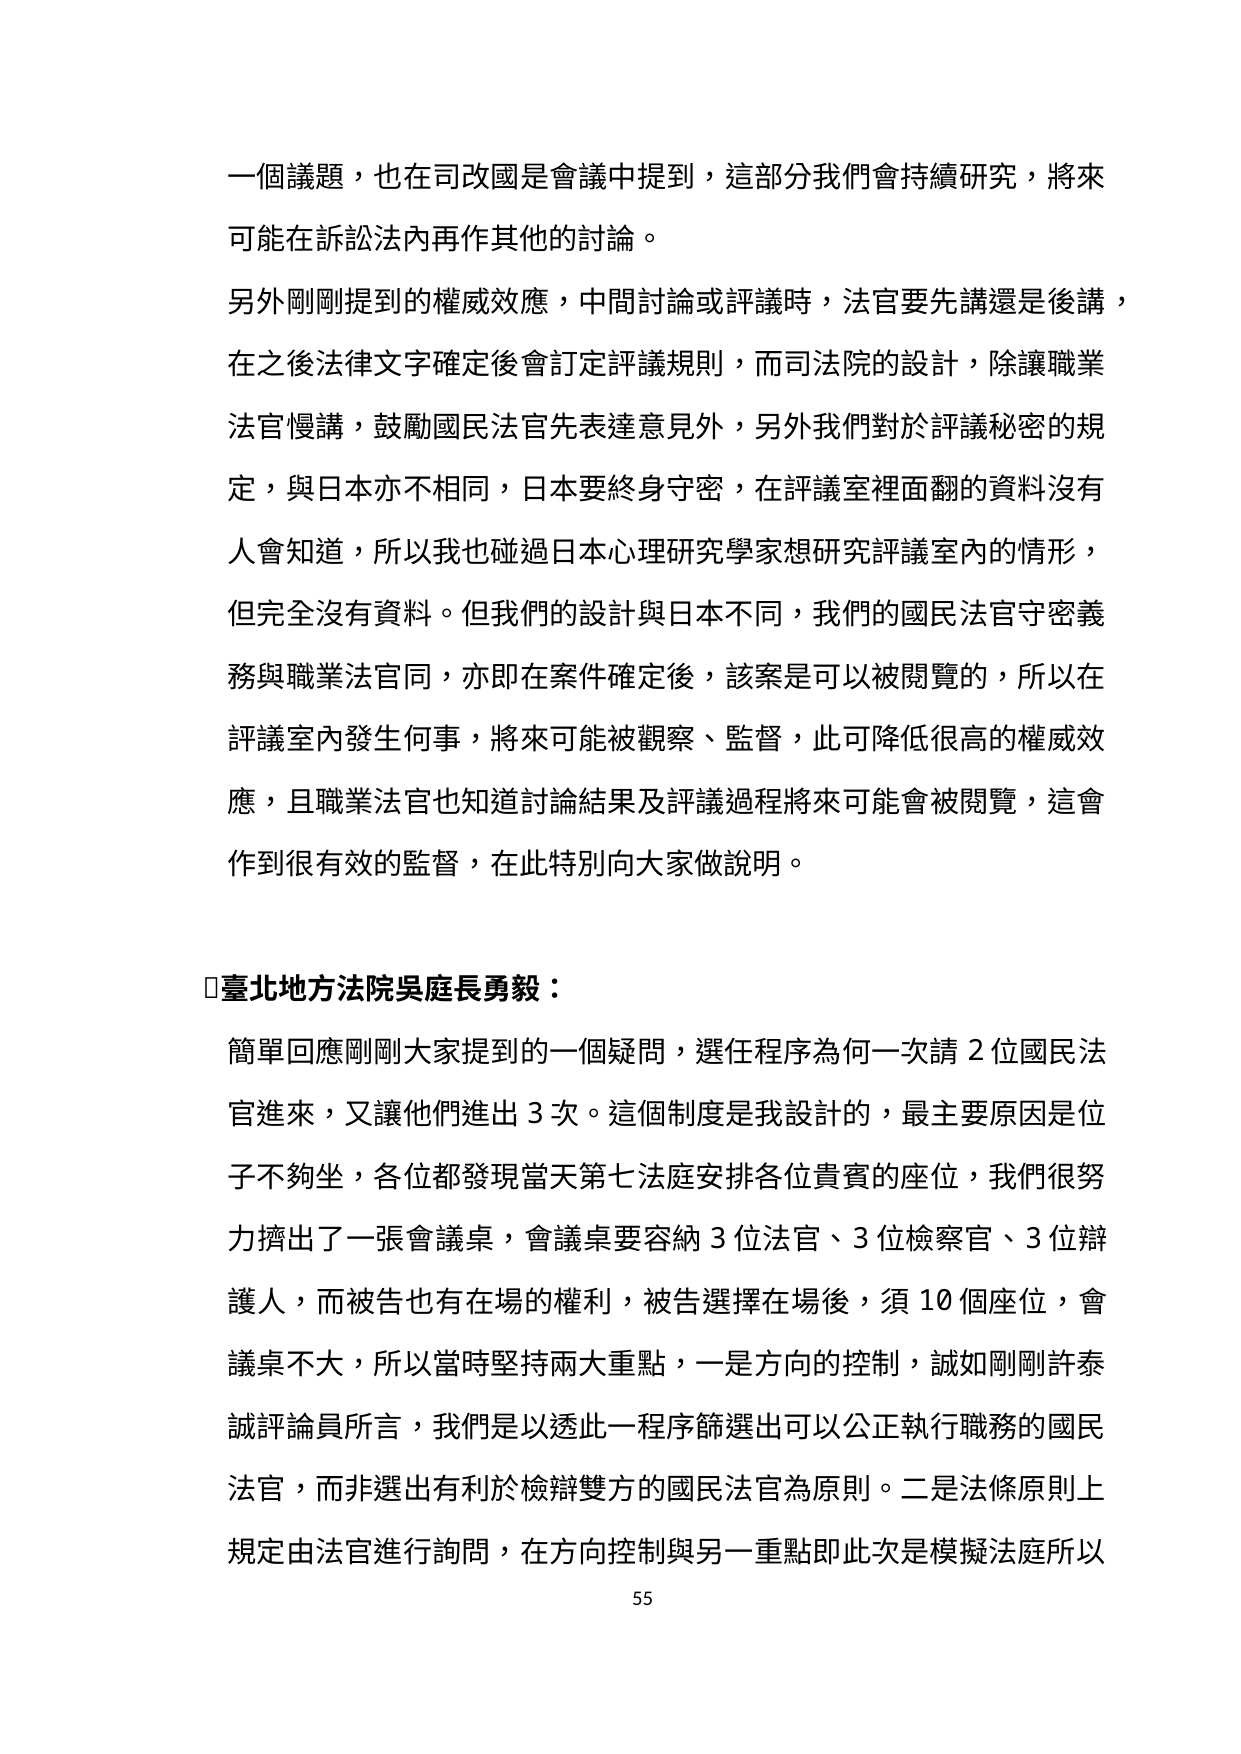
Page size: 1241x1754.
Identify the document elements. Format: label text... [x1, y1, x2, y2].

text 臺北地方法院吳庭長勇毅： [202, 945, 1107, 1008]
text 簡單回應剛剛大家提到的一個疑問，選任程序為何一次請2位國民法官進來，又讓他們進出3次。這個制度是我設計的，最主要原因是位子不夠坐，各位都發現當天第七法庭安排各位貴賓的座位，我們很努力擠出了一張會議桌，會議桌要容納3位法官、3位檢察官、3位辯護人，而被告也有在場的權利，被告選擇在場後，須10個座位，會議桌不大，所以當時堅持兩大重點，一是方向的控制，誠如剛剛許泰誠評論員所言，我們是以透此一程序篩選出可以公正執行職務的國民法官，而非選出有利於檢辯雙方的國民法官為原則。二是法條原則上規定由法官進行詢問，在方向控制與另一重點即此次是模擬法庭所以 [227, 1008, 1107, 1570]
text 另外剛剛提到的權威效應，中間討論或評議時，法官要先講還是後講，在之後法律文字確定後會訂定評議規則，而司法院的設計，除讓職業法官慢講，鼓勵國民法官先表達意見外，另外我們對於評議秘密的規定，與日本亦不相同，日本要終身守密，在評議室裡面翻的資料沒有人會知道，所以我也碰過日本心理研究學家想研究評議室內的情形，但完全沒有資料。但我們的設計與日本不同，我們的國民法官守密義務與職業法官同，亦即在案件確定後，該案是可以被閱覽的，所以在評議室內發生何事，將來可能被觀察、監督，此可降低很高的權威效應，且職業法官也知道討論結果及評議過程將來可能會被閱覽，這會作到很有效的監督，在此特別向大家做說明。 [227, 258, 1107, 883]
text 程序二分其實討論的非常久，現在無法驟然採用其實有很多原因，其中一個原因是調查時，構成要件事實的調查與量刑事實的調查，有時候很難分開。這是我們在實務操作上知道會有這樣的困難，同樣一個證據可能是構成要件的證據，也可能跟量刑有關，如果硬要把它拆開，程序上可能會有很多重複，也就是前階段調查過的，到量刑又重複一次的情形，這個是其一。有審判或法庭經驗的人可能會比較贊同這部分。第二就是我們的資源其實還未到位，在美國有所謂的量刑調查官，角色如我國少年事件的少年調查官，可以協助調查，但這部分因資源未到位，所以量刑調查實務上只能查有無前科、是否得過好人好事代表或有無家境清寒證明等，在日本可能會請同事、朋友到庭就這個人平時的一些言行作證，而無法作到如大家心目中想要的量刑細緻度。像有些重大案件可能還需鑑定，鑑定要在何階段實行，是不是要到判有罪後再去作精神鑑定，如果鑑定期間長達半年才有結論，再請回國民法官就之前判有罪的事實，依鑑定報告來評議後再宣判，恐怕會有些困難，所以才作了一些調整，而未採全然的程序二分，亦即在量刑調查尚未全然到位之情況下，無法一次就作到程序二分。但它確實是一個議題，也在司改國是會議中提到，這部分我們會持續研究，將來可能在訴訟法內再作其他的討論。 [227, 133, 1107, 258]
